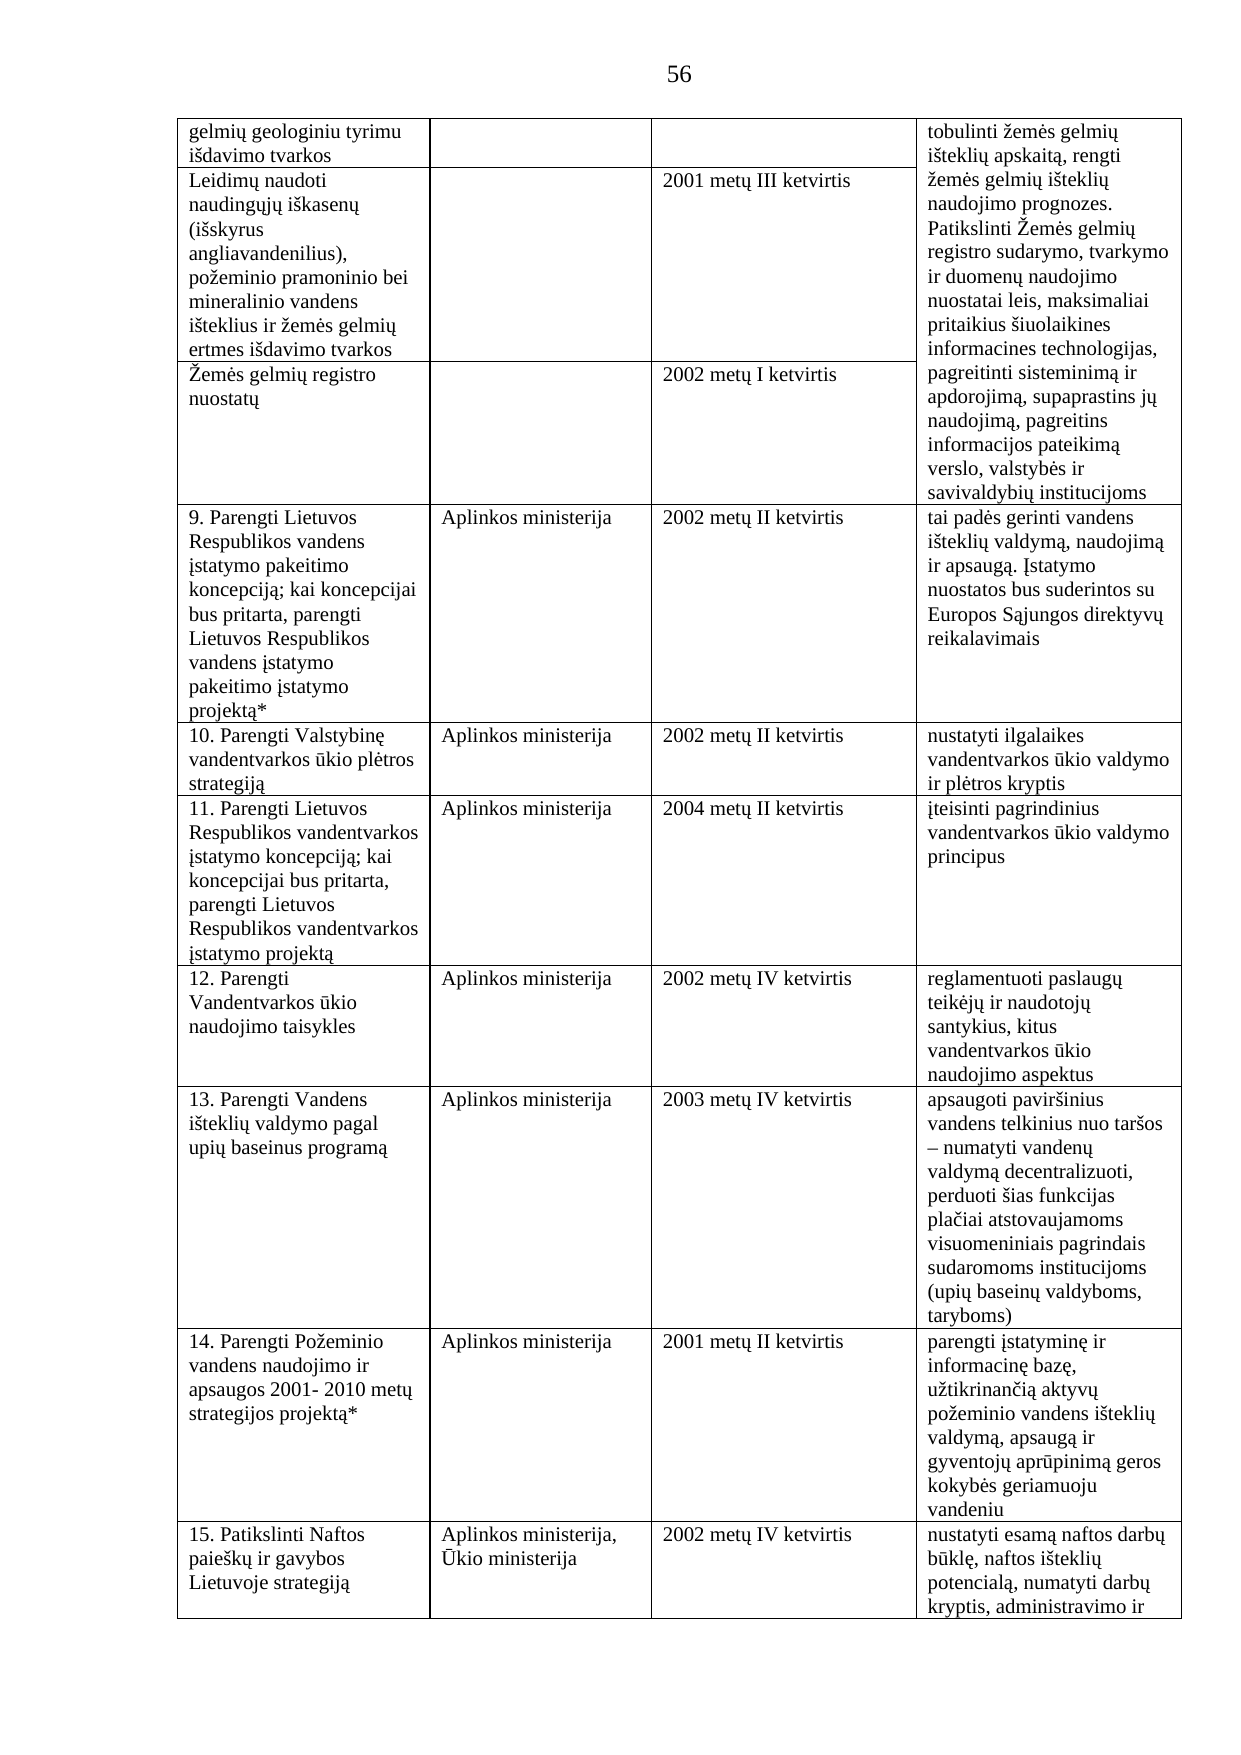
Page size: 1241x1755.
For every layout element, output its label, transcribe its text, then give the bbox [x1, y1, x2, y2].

table_cell 13. Parengti Vandens išteklių valdymo pagal upių baseinus programą [178, 1087, 429, 1327]
table_cell Aplinkos ministerija [431, 796, 651, 964]
table_cell 2002 metų II ketvirtis [652, 723, 916, 795]
table_cell Aplinkos ministerija, Ūkio ministerija [431, 1522, 651, 1618]
table_cell nustatyti ilgalaikes vandentvarkos ūkio valdymo ir plėtros kryptis [917, 723, 1181, 795]
table_cell reglamentuoti paslaugų teikėjų ir naudotojų santykius, kitus vandentvarkos ūkio naudojimo aspektus [917, 966, 1181, 1086]
table_cell parengti įstatyminę ir informacinę bazę, užtikrinančią aktyvų požeminio vandens išteklių valdymą, apsaugą ir gyventojų aprūpinimą geros kokybės geriamuoju vandeniu [917, 1329, 1181, 1521]
table_cell 9. Parengti Lietuvos Respublikos vandens įstatymo pakeitimo koncepciją; kai koncepcijai bus pritarta, parengti Lietuvos Respublikos vandens įstatymo pakeitimo įstatymo projektą* [178, 505, 429, 722]
table_cell Aplinkos ministerija [431, 505, 651, 722]
table_cell Aplinkos ministerija [431, 1329, 651, 1521]
table_cell 2001 metų III ketvirtis [652, 168, 916, 361]
table_cell 15. Patikslinti Naftos paieškų ir gavybos Lietuvoje strategiją [178, 1522, 429, 1618]
table_cell [652, 119, 916, 167]
table_cell Aplinkos ministerija [431, 966, 651, 1086]
table_cell 2002 metų IV ketvirtis [652, 966, 916, 1086]
table_cell 14. Parengti Požeminio vandens naudojimo ir apsaugos 2001- 2010 metų strategijos projektą* [178, 1329, 429, 1521]
table_cell [431, 168, 651, 361]
table_cell 2004 metų II ketvirtis [652, 796, 916, 964]
table_cell 11. Parengti Lietuvos Respublikos vandentvarkos įstatymo koncepciją; kai koncepcijai bus pritarta, parengti Lietuvos Respublikos vandentvarkos įstatymo projektą [178, 796, 429, 964]
table_cell įteisinti pagrindinius vandentvarkos ūkio valdymo principus [917, 796, 1181, 964]
table_cell Aplinkos ministerija [431, 723, 651, 795]
table_cell nustatyti esamą naftos darbų būklę, naftos išteklių potencialą, numatyti darbų kryptis, administravimo ir [917, 1522, 1181, 1618]
table_cell [431, 119, 651, 167]
table_cell [431, 362, 651, 504]
table_cell tobulinti žemės gelmių išteklių apskaitą, rengti žemės gelmių išteklių naudojimo prognozes. Patikslinti Žemės gelmių registro sudarymo, tvarkymo ir duomenų naudojimo nuostatai leis, maksimaliai pritaikius šiuolaikines informacines technologijas, pagreitinti sisteminimą ir apdorojimą, supaprastins jų naudojimą, pagreitins informacijos pateikimą verslo, valstybės ir savivaldybių institucijoms [917, 119, 1181, 504]
table_cell 2002 metų IV ketvirtis [652, 1522, 916, 1618]
table_cell 2003 metų IV ketvirtis [652, 1087, 916, 1327]
table_cell 10. Parengti Valstybinę vandentvarkos ūkio plėtros strategiją [178, 723, 429, 795]
table_cell Leidimų naudoti naudingųjų iškasenų (išskyrus angliavandenilius), požeminio pramoninio bei mineralinio vandens išteklius ir žemės gelmių ertmes išdavimo tvarkos [178, 168, 429, 361]
table_cell 2001 metų II ketvirtis [652, 1329, 916, 1521]
table_cell 2002 metų I ketvirtis [652, 362, 916, 504]
table_cell apsaugoti paviršinius vandens telkinius nuo taršos – numatyti vandenų valdymą decentralizuoti, perduoti šias funkcijas plačiai atstovaujamoms visuomeniniais pagrindais sudaromoms institucijoms (upių baseinų valdyboms, taryboms) [917, 1087, 1181, 1327]
table_cell 12. Parengti Vandentvarkos ūkio naudojimo taisykles [178, 966, 429, 1086]
table_cell Žemės gelmių registro nuostatų [178, 362, 429, 504]
table_cell Aplinkos ministerija [431, 1087, 651, 1327]
table_cell 2002 metų II ketvirtis [652, 505, 916, 722]
table_cell gelmių geologiniu tyrimu išdavimo tvarkos [178, 119, 429, 167]
table_cell tai padės gerinti vandens išteklių valdymą, naudojimą ir apsaugą. Įstatymo nuostatos bus suderintos su Europos Sąjungos direktyvų reikalavimais [917, 505, 1181, 722]
